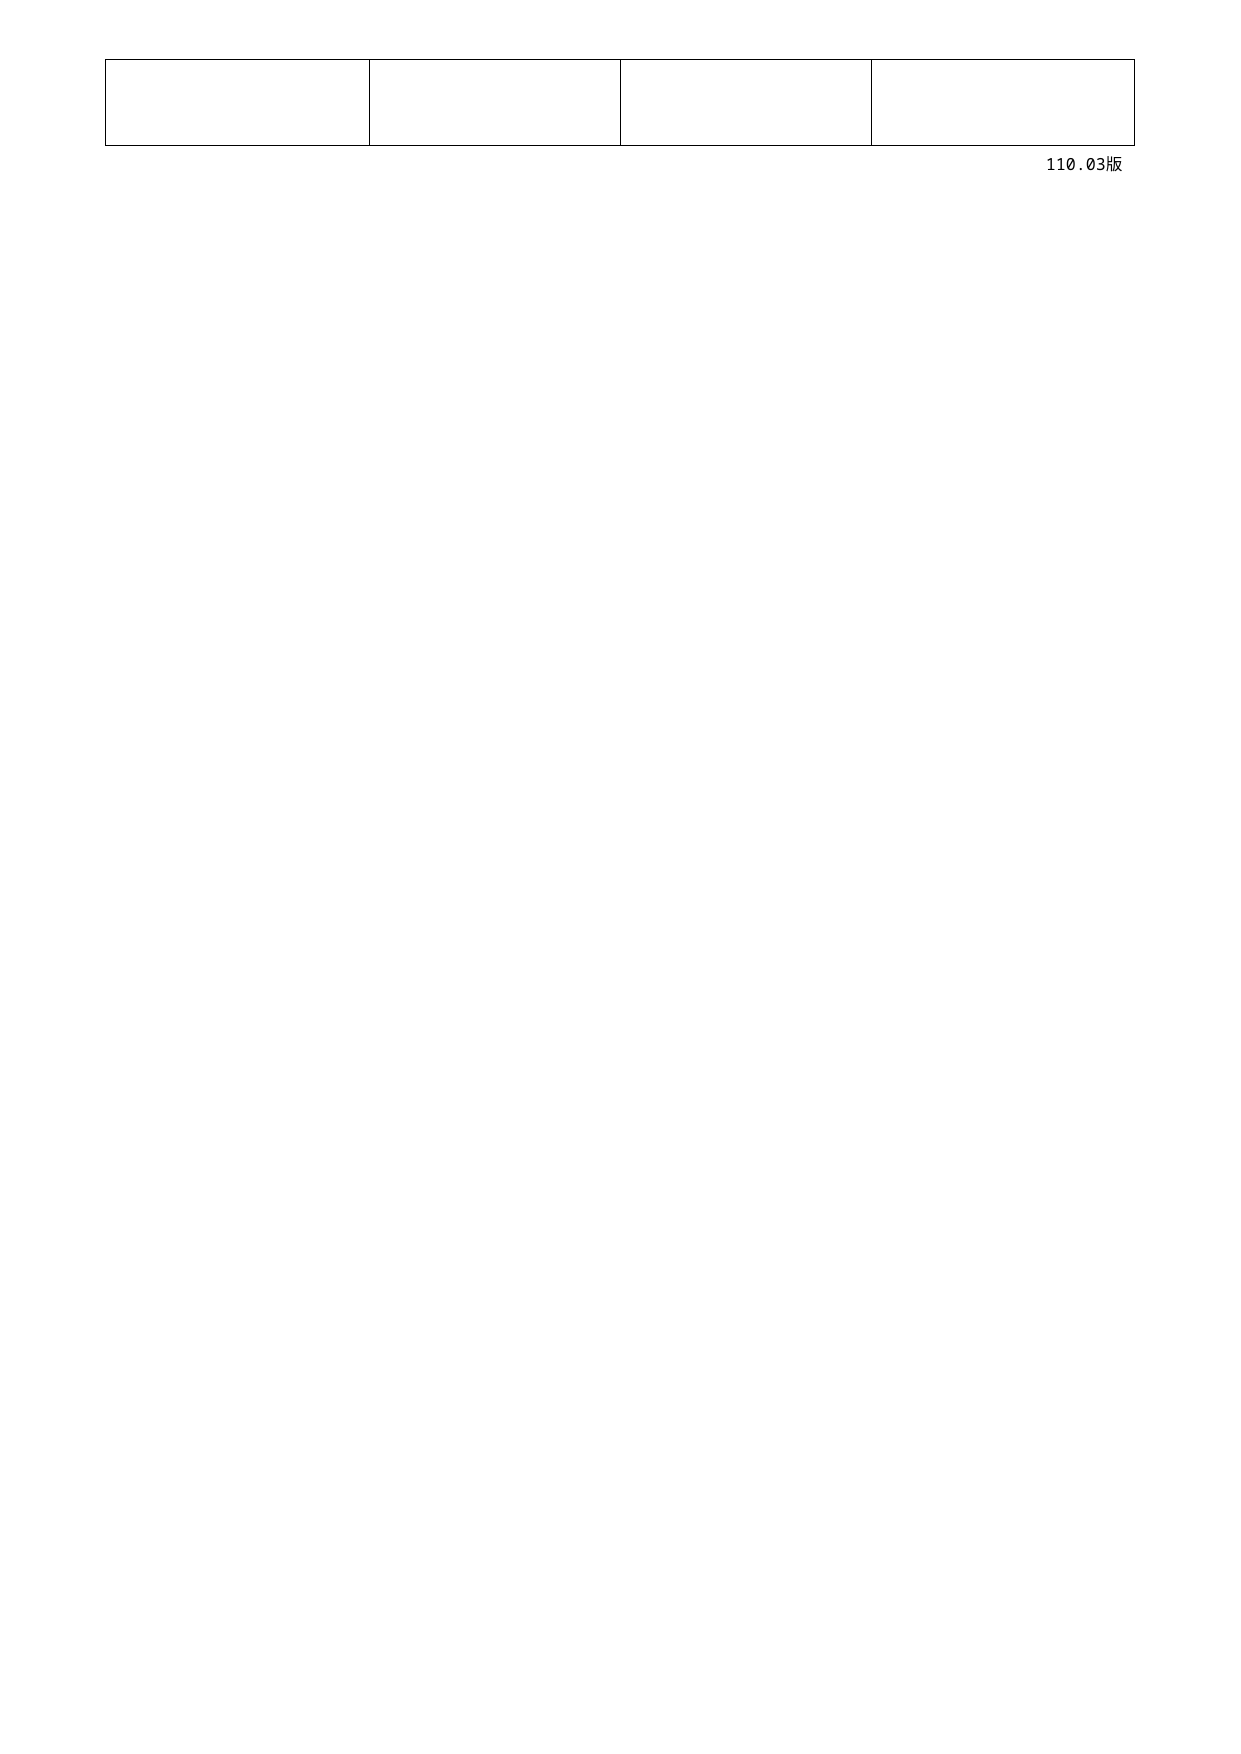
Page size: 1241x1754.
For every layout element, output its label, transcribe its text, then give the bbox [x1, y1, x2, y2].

table_cell [621, 60, 871, 144]
table_cell [872, 60, 1134, 144]
table_cell [106, 60, 369, 144]
text 110.03版 [118, 146, 1122, 177]
table_cell [370, 60, 620, 144]
